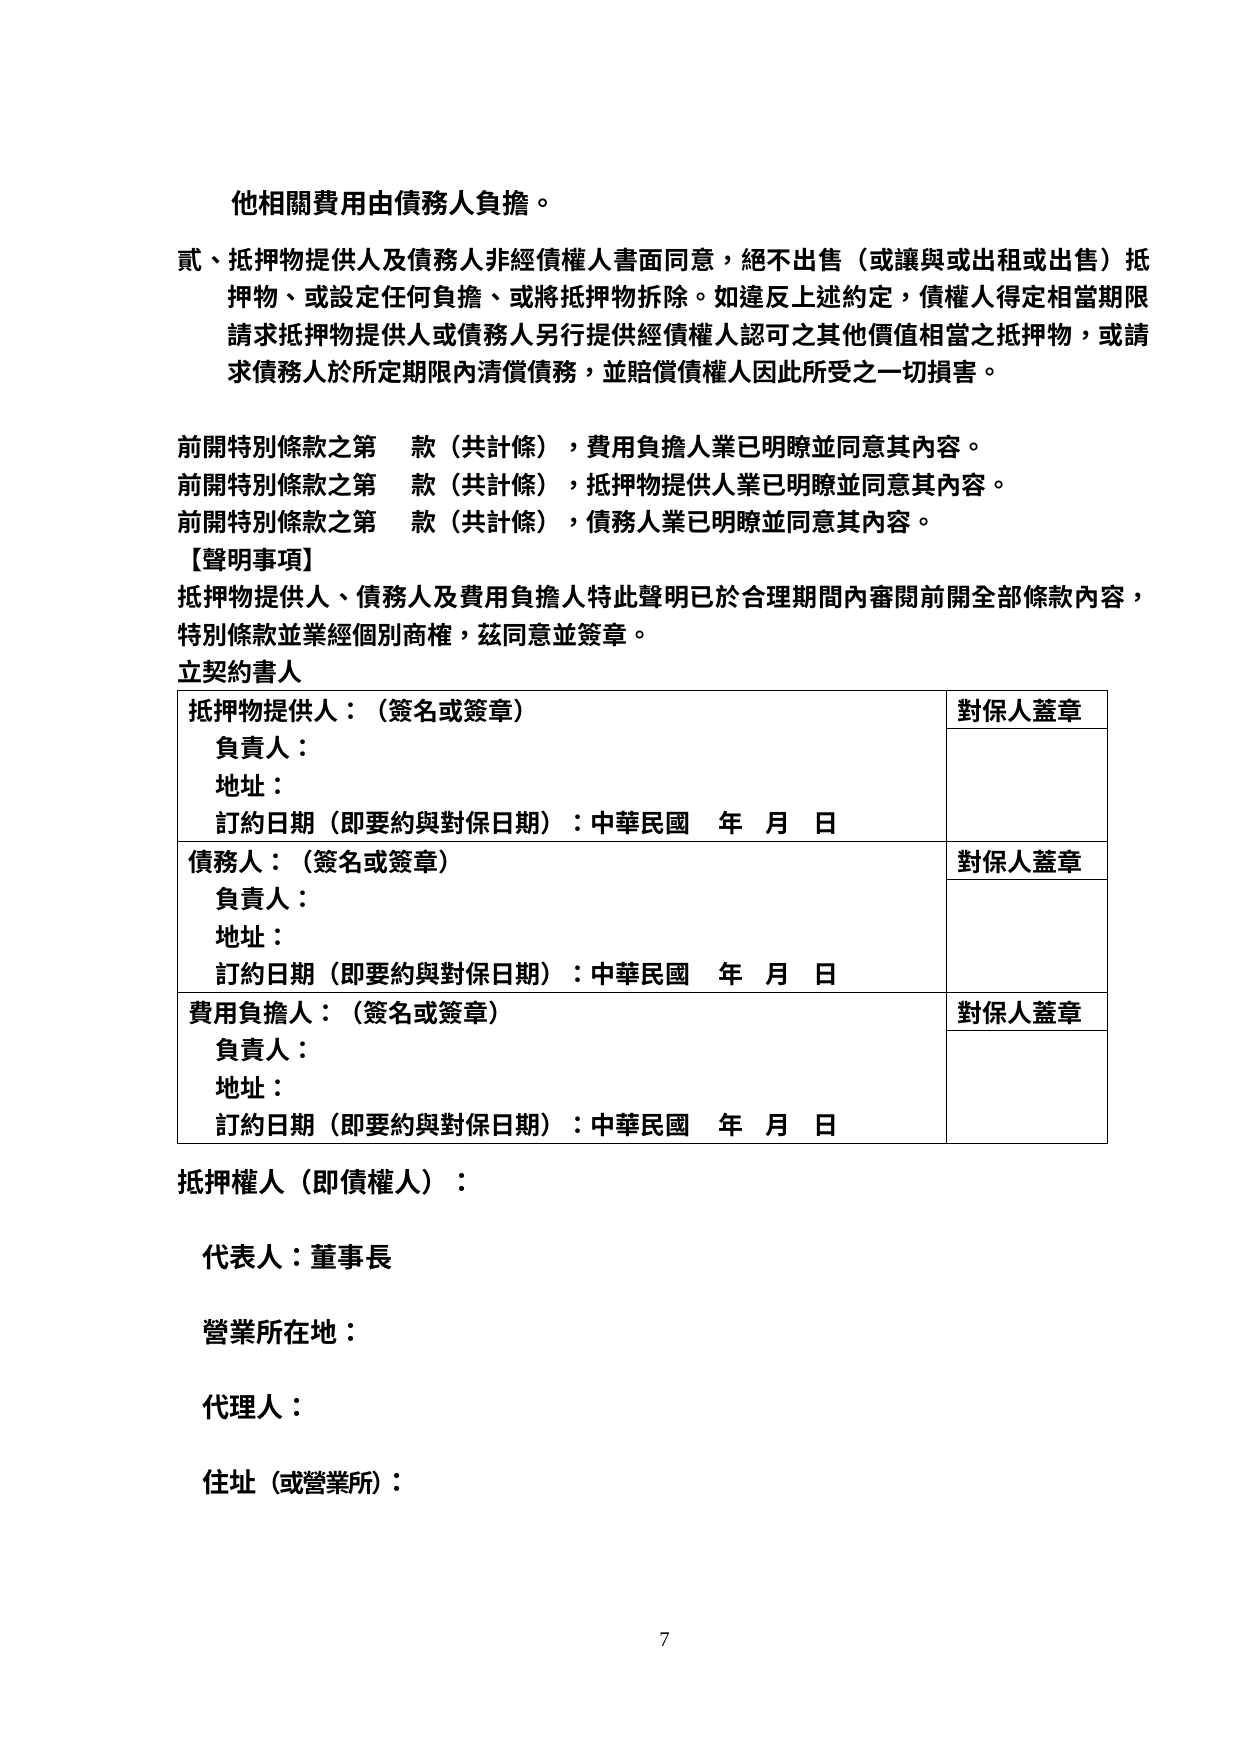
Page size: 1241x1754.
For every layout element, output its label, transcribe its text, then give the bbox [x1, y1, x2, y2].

table_cell 債務人：（簽名或簽章） 負責人： 地址： 訂約日期（即要約與對保日期）：中華民國 年 月 日 [178, 842, 946, 992]
text 貳、抵押物提供人及債務人非經債權人書面同意，絕不出售（或讓與或出租或出售）抵押物、或設定任何負擔、或將抵押物拆除。如違反上述約定，債權人得定相當期限請求抵押物提供人或債務人另行提供經債權人認可之其他價值相當之抵押物，或請求債務人於所定期限內清償債務，並賠償債權人因此所受之一切損害。 [177, 239, 1152, 389]
text 營業所在地： [202, 1294, 1152, 1369]
table_header 對保人蓋章 [947, 691, 1107, 728]
text 【聲明事項】 [177, 539, 1152, 577]
text 抵押權人（即債權人）： [177, 1144, 1152, 1219]
text 代表人：董事長 [202, 1219, 1152, 1294]
text 前開特別條款之第 款（共計條），抵押物提供人業已明瞭並同意其內容。 [177, 464, 1152, 502]
text 代理人： [202, 1369, 1152, 1444]
table_cell [947, 729, 1107, 841]
table_header 抵押物提供人：（簽名或簽章） 負責人： 地址： 訂約日期（即要約與對保日期）：中華民國 年 月 日 [178, 691, 946, 841]
table_cell 費用負擔人：（簽名或簽章） 負責人： 地址： 訂約日期（即要約與對保日期）：中華民國 年 月 日 [178, 993, 946, 1143]
table_cell 對保人蓋章 [947, 993, 1107, 1030]
text 前開特別條款之第 款（共計條），債務人業已明瞭並同意其內容。 [177, 502, 1152, 539]
table_cell [947, 880, 1107, 992]
table_cell 對保人蓋章 [947, 842, 1107, 879]
table_cell [947, 1031, 1107, 1143]
text 住址（或營業所）： [202, 1444, 1152, 1519]
text 前開特別條款之第 款（共計條），費用負擔人業已明瞭並同意其內容。 [177, 427, 1152, 464]
text 立契約書人 [177, 652, 1152, 689]
text 抵押物提供人、債務人及費用負擔人特此聲明已於合理期間內審閱前開全部條款內容，特別條款並業經個別商榷，茲同意並簽章。 [177, 577, 1152, 652]
text 他相關費用由債務人負擔。 [177, 164, 1152, 239]
